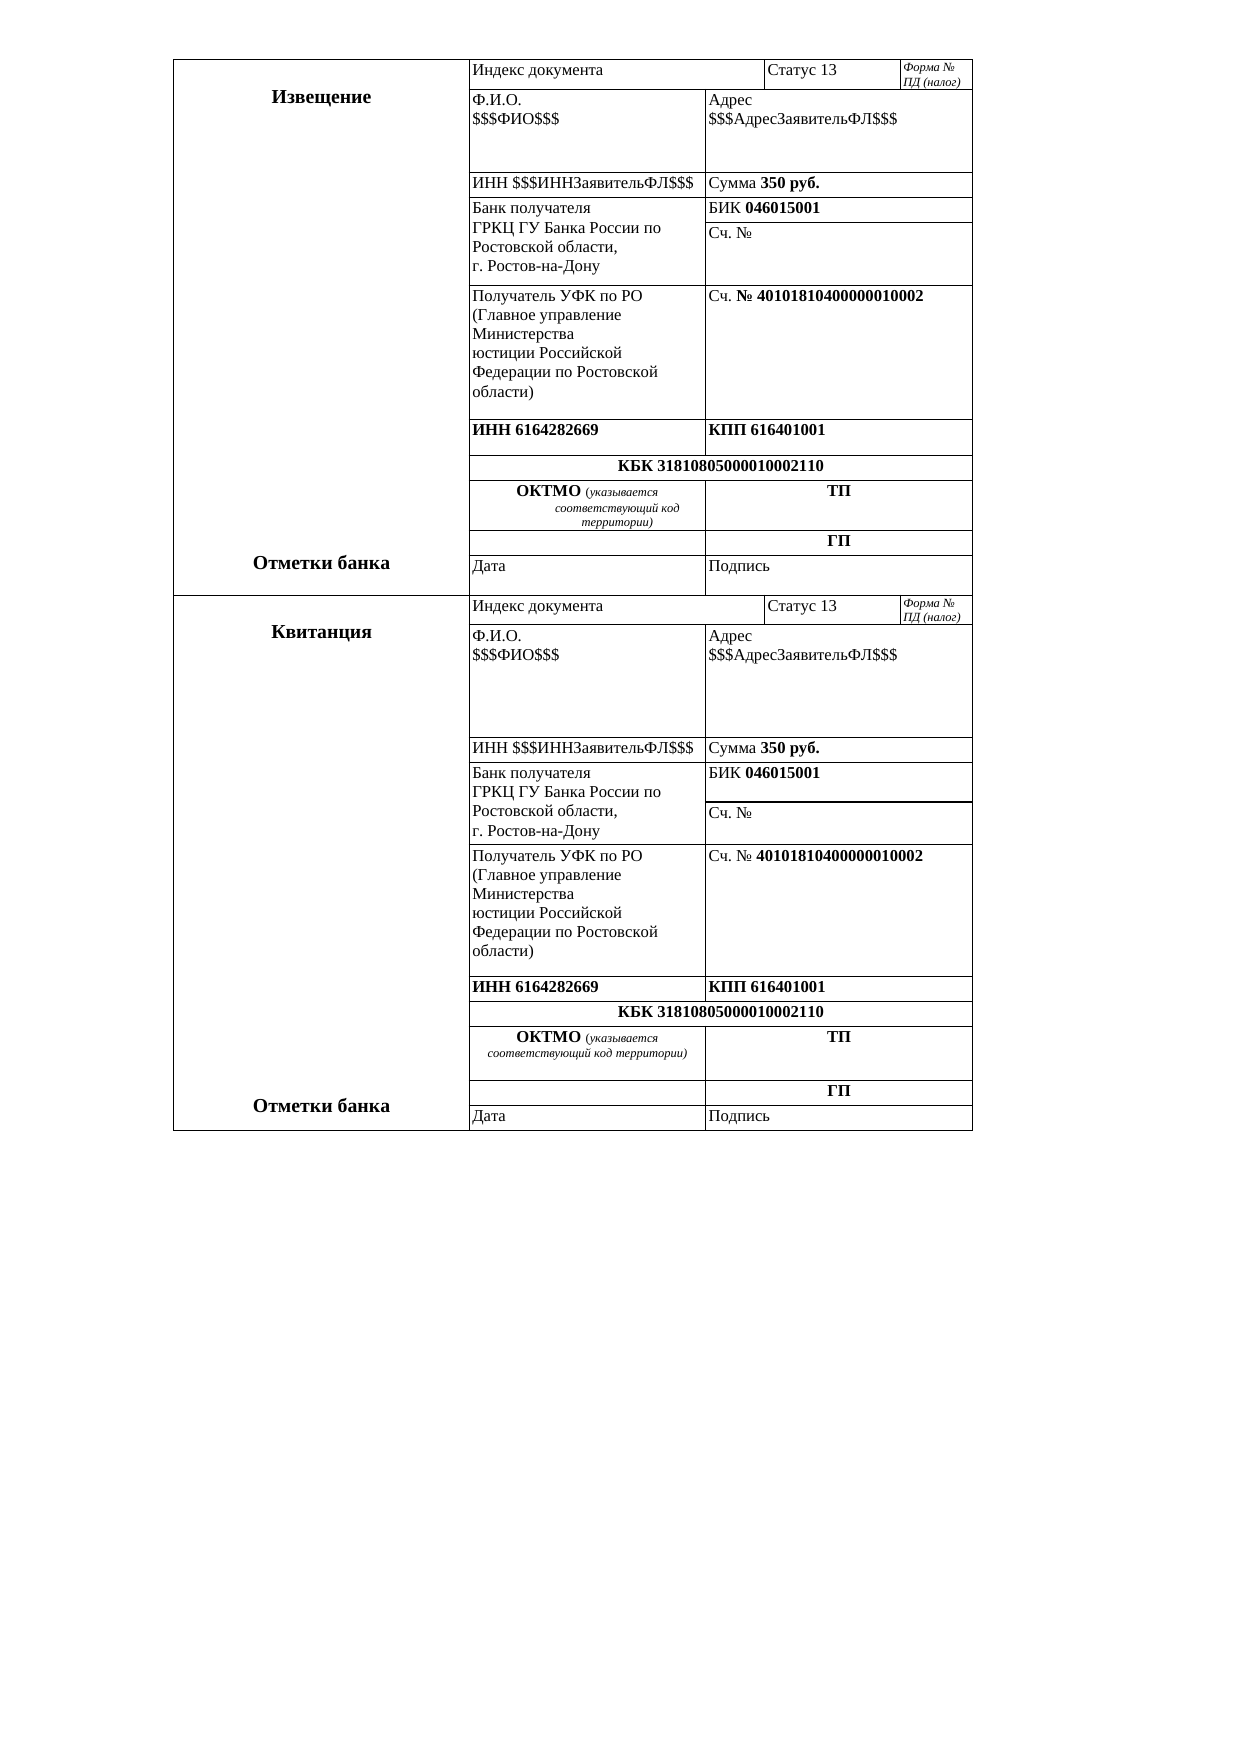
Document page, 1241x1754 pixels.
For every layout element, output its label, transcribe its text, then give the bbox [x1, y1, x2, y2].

table_cell Получатель УФК по РО (Главное управление Министерства юстиции Российской Федерации по Ростовской области) 033188030) ) [470, 286, 705, 418]
table_cell Квитанция [174, 596, 469, 1080]
table_cell Ф.И.О. $$$ФИО$$$ [470, 90, 705, 172]
table_cell Банк получателя ГРКЦ ГУ Банка России по Ростовской области, г. Ростов-на-Дону [470, 763, 705, 844]
table_cell КБК 31810805000010002110 [470, 456, 972, 480]
table_cell Сч. № [706, 803, 972, 844]
table_cell Статус 13 [765, 596, 900, 624]
table_cell Адрес $$$АдресЗаявительФЛ$$$ [706, 625, 972, 737]
table_cell Сч. № [706, 223, 972, 284]
table_cell Отметки банка [174, 530, 469, 594]
table_cell ИНН $$$ИННЗаявительФЛ$$$ [470, 173, 705, 197]
table_header Извещение [174, 60, 469, 530]
table_cell КБК 31810805000010002110 [470, 1002, 972, 1026]
table_cell ГП [706, 1081, 972, 1105]
table_cell Сч. № 40101810400000010002 [706, 286, 972, 418]
table_cell ИНН $$$ИННЗаявительФЛ$$$ [470, 738, 705, 762]
table_header Форма № ПД (налог) [901, 60, 972, 89]
table_cell ОКТМО (указывается соответствующий код территории) [470, 481, 705, 530]
table_cell ИНН 6164282669 [470, 977, 705, 1001]
table_cell Индекс документа [470, 596, 764, 624]
table_cell Дата [470, 1106, 705, 1130]
table_header Статус 13 [765, 60, 900, 89]
table_cell Подпись [706, 1106, 972, 1130]
table_cell БИК 046015001 [706, 198, 972, 222]
table_cell Банк получателя ГРКЦ ГУ Банка России по Ростовской области, г. Ростов-на-Дону [470, 198, 705, 284]
table_cell Получатель УФК по РО (Главное управление Министерства юстиции Российской Федерации по Ростовской области) [470, 845, 705, 976]
table_cell ОКТМО (указывается соответствующий код территории) [470, 1027, 705, 1080]
table_cell [470, 1081, 705, 1105]
table_cell ТП [706, 481, 972, 530]
table_cell Дата [470, 556, 705, 594]
table_cell Адрес $$$АдресЗаявительФЛ$$$ [706, 90, 972, 172]
table_cell Ф.И.О. $$$ФИО$$$ [470, 625, 705, 737]
table_cell Сумма 350 руб. [706, 738, 972, 762]
table_cell Подпись [706, 556, 972, 594]
table_cell ИНН 6164282669 [470, 420, 705, 455]
table_cell Сч. № 40101810400000010002 [706, 845, 972, 976]
table_cell Сумма 350 руб. [706, 173, 972, 197]
table_cell [470, 531, 705, 555]
table_cell ТП [706, 1027, 972, 1080]
table_cell Форма № ПД (налог) [901, 596, 972, 624]
table_cell КПП 616401001 [706, 977, 972, 1001]
table_cell ГП [706, 531, 972, 555]
table_cell КПП 616401001 [706, 420, 972, 455]
table_cell БИК 046015001 [706, 763, 972, 801]
table_header Индекс документа [470, 60, 764, 89]
table_cell Отметки банка [174, 1080, 469, 1130]
